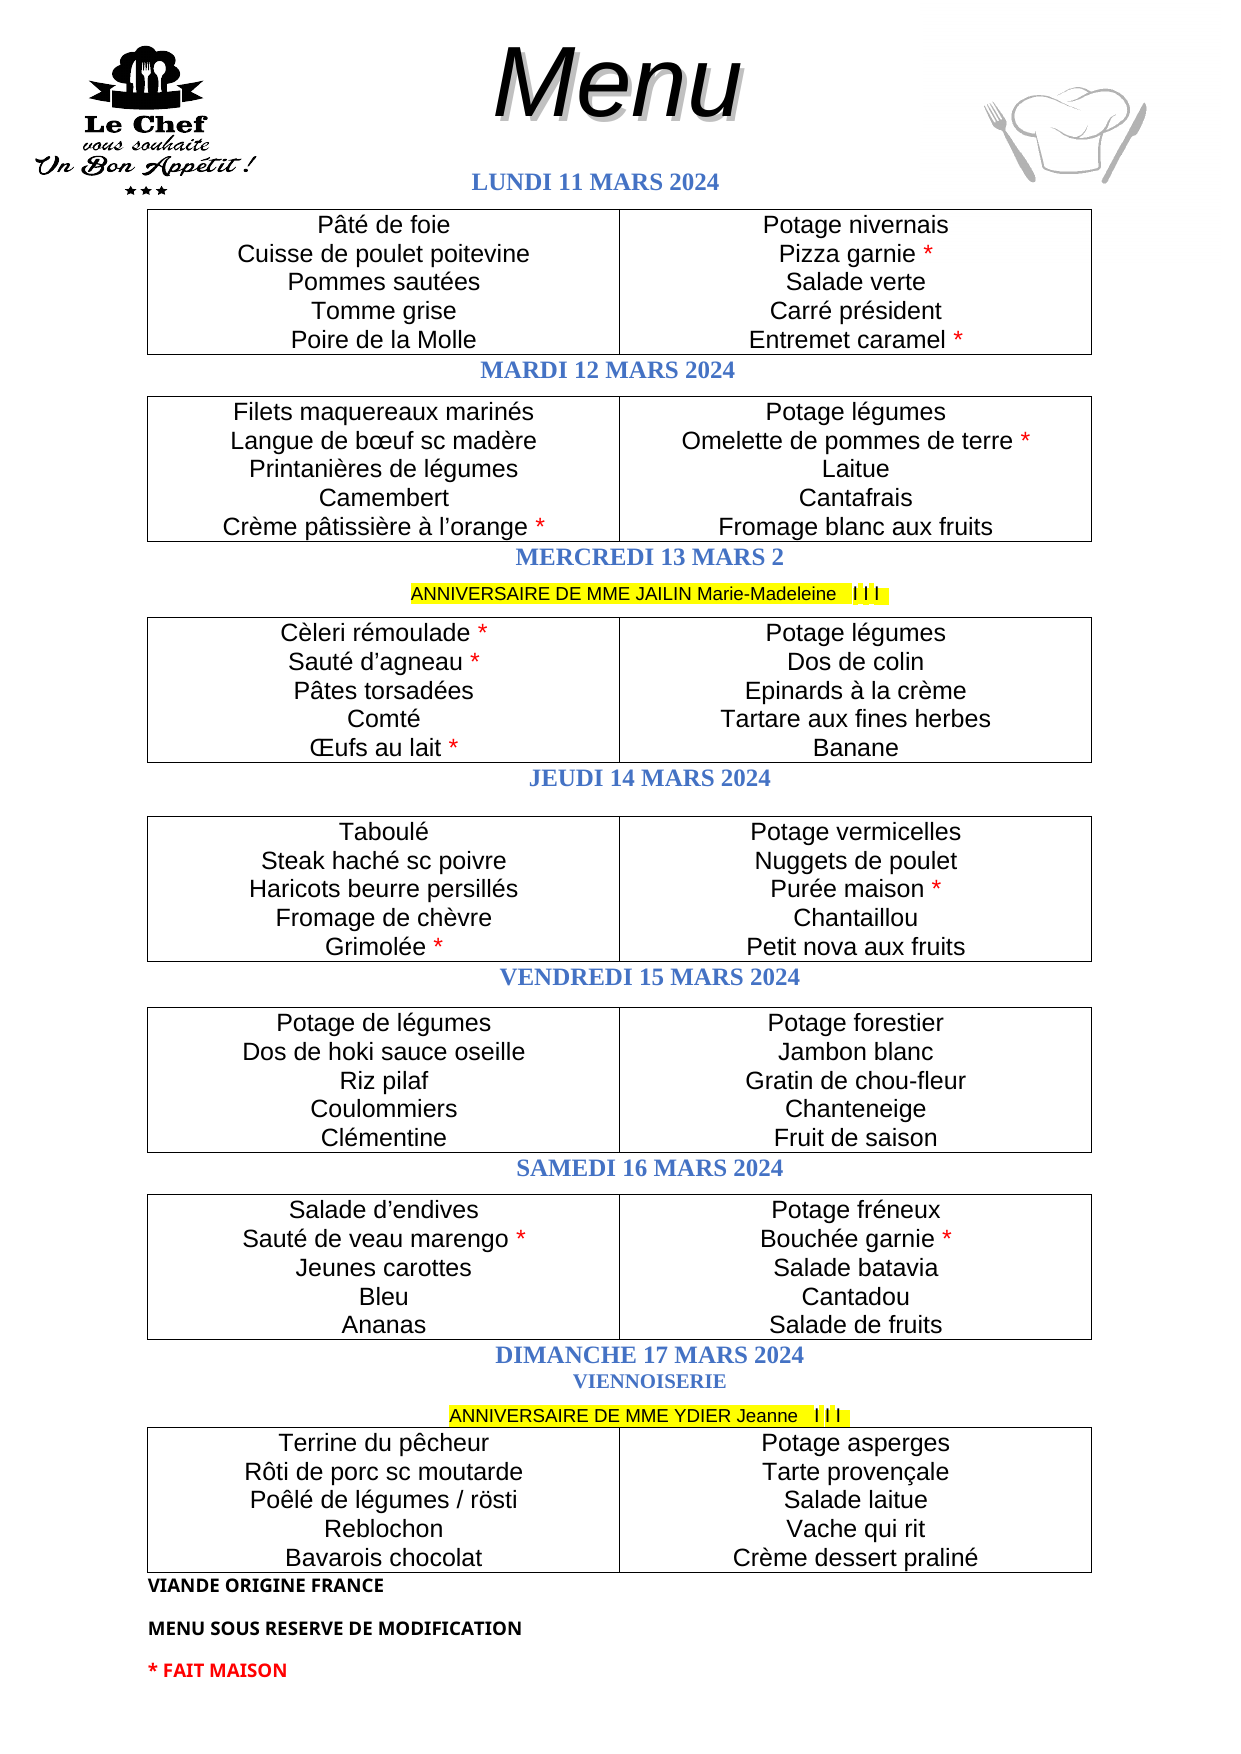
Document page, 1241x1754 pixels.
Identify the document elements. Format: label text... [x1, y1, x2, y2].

table_header Cèleri rémoulade * Sauté d’agneau * Pâtes torsadées Comté Œufs au lait * [148, 618, 619, 762]
text * FAIT MAISON [148, 1657, 1152, 1683]
text ANNIVERSAIRE DE MME JAILIN Marie-Madeleine I I I [148, 583, 1152, 605]
table_header Potage vermicelles Nuggets de poulet Purée maison * Chantaillou Petit nova aux fruits [620, 817, 1091, 961]
text MENU SOUS RESERVE DE MODIFICATION [148, 1615, 1152, 1641]
text JEUDI 14 MARS 2024 [148, 763, 1152, 792]
table_header Salade d’endives Sauté de veau marengo * Jeunes carottes Bleu Ananas [148, 1195, 619, 1339]
table_header Potage nivernais Pizza garnie * Salade verte Carré président Entremet caramel * [620, 210, 1091, 354]
table_header Pâté de foie Cuisse de poulet poitevine Pommes sautées Tomme grise Poire de la Molle [148, 210, 619, 354]
table_header Filets maquereaux marinés Langue de bœuf sc madère Printanières de légumes Camembert Crème pâtissière à l’orange * [148, 397, 619, 541]
text VIENNOISERIE [148, 1369, 1152, 1393]
table_header Potage légumes Omelette de pommes de terre * Laitue Cantafrais Fromage blanc aux fruits [620, 397, 1091, 541]
text VENDREDI 15 MARS 2024 [148, 962, 1152, 990]
text MERCREDI 13 MARS 2 [148, 542, 1152, 571]
text VIANDE ORIGINE FRANCE [148, 1573, 1152, 1598]
table_header Potage forestier Jambon blanc Gratin de chou-fleur Chanteneige Fruit de saison [620, 1008, 1091, 1152]
text Menu [337, 23, 908, 124]
table_header Potage fréneux Bouchée garnie * Salade batavia Cantadou Salade de fruits [620, 1195, 1091, 1339]
text MARDI 12 MARS 2024 [369, 355, 1152, 383]
table_header Potage légumes Dos de colin Epinards à la crème Tartare aux fines herbes Banane [620, 618, 1091, 762]
table_header Potage de légumes Dos de hoki sauce oseille Riz pilaf Coulommiers Clémentine [148, 1008, 619, 1152]
text SAMEDI 16 MARS 2024 [148, 1153, 1152, 1182]
text DIMANCHE 17 MARS 2024 [148, 1340, 1152, 1369]
table_header Taboulé Steak haché sc poivre Haricots beurre persillés Fromage de chèvre Grimolée * [148, 817, 619, 961]
text LUNDI 11 MARS 2024 [221, 163, 919, 196]
table_header Potage asperges Tarte provençale Salade laitue Vache qui rit Crème dessert praliné [620, 1428, 1091, 1572]
table_header Terrine du pêcheur Rôti de porc sc moutarde Poêlé de légumes / rösti Reblochon Bavarois chocolat [148, 1428, 619, 1572]
text ANNIVERSAIRE DE MME YDIER Jeanne I I I [148, 1405, 1152, 1427]
